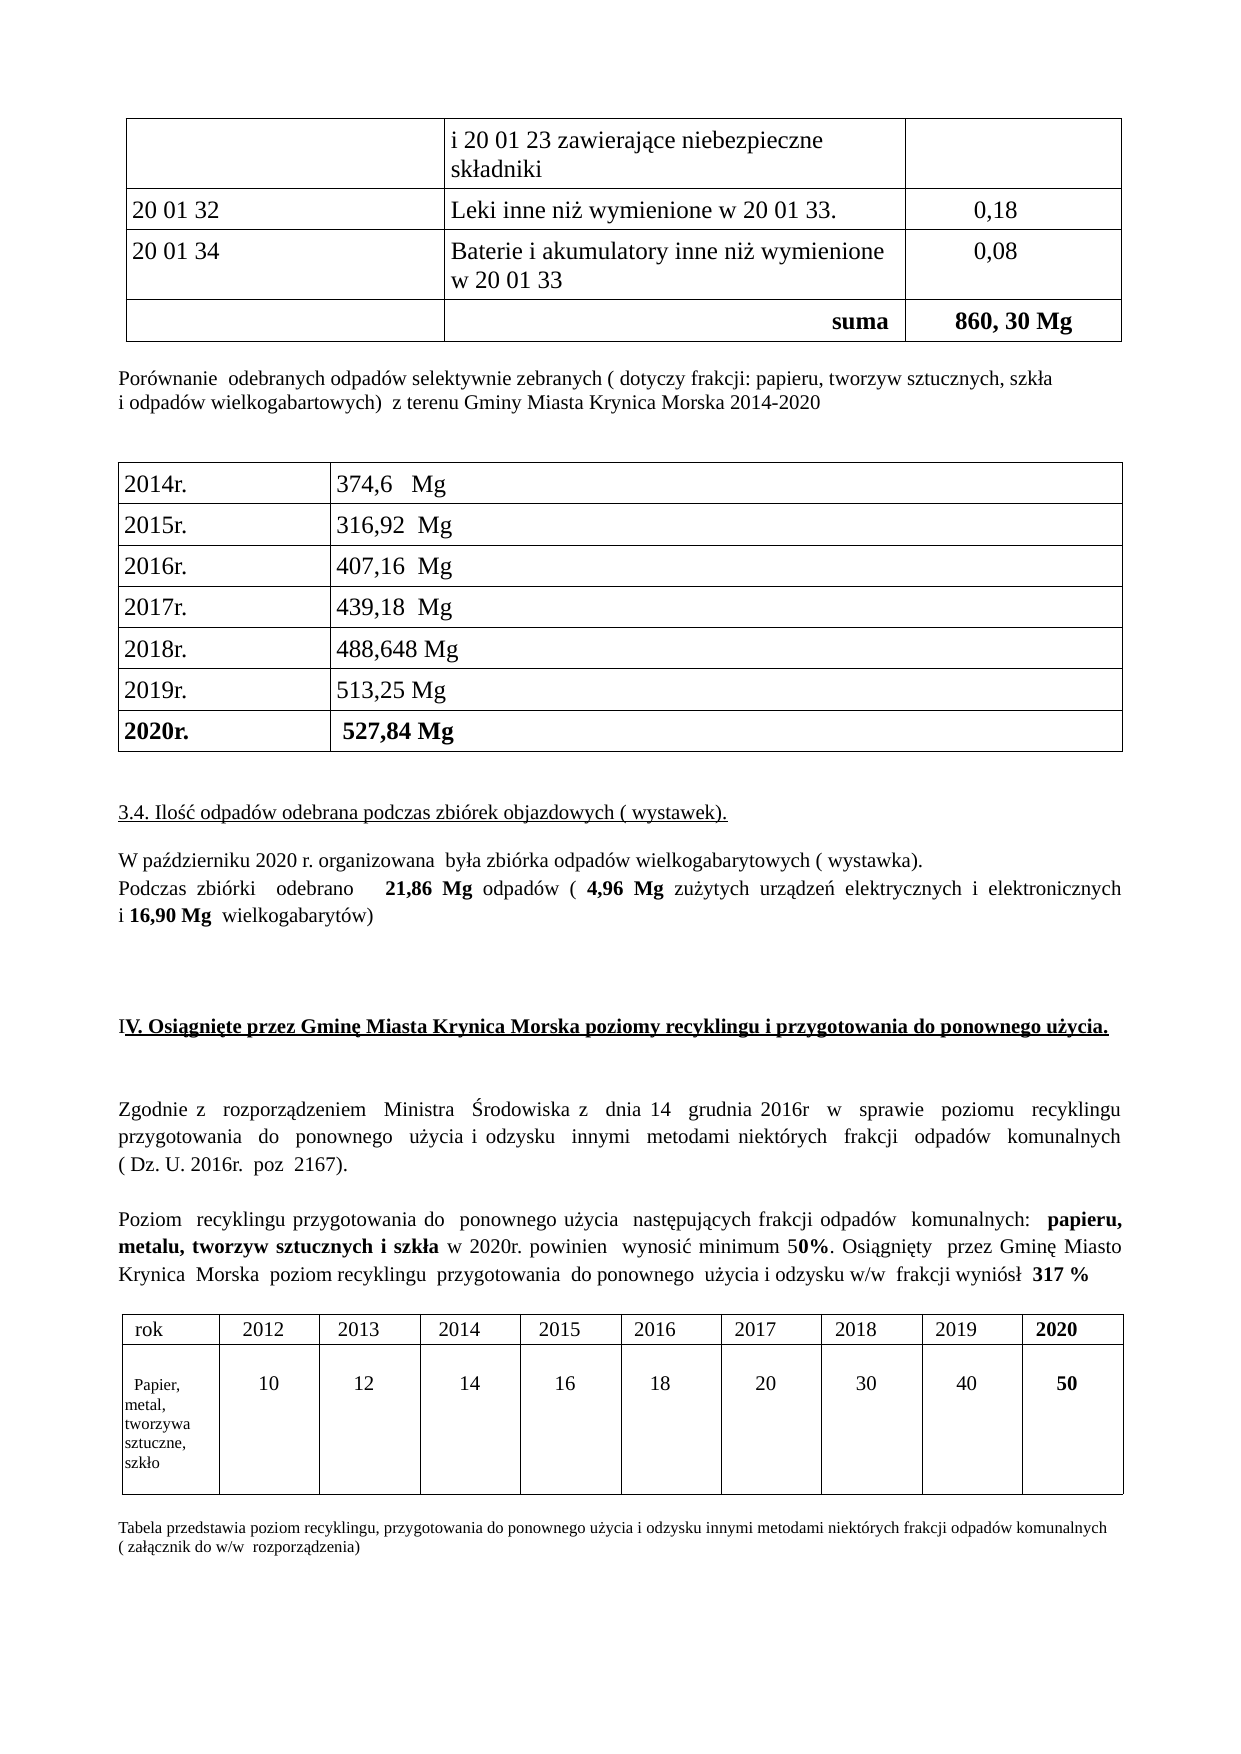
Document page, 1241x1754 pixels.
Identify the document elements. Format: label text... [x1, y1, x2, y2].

table_header 2012 [220, 1315, 319, 1344]
table_cell 20 [722, 1345, 821, 1494]
table_header 2018 [822, 1315, 922, 1344]
table_cell i 20 01 23 zawierające niebezpieczne składniki [445, 119, 905, 188]
table_cell 14 [421, 1345, 520, 1494]
table_cell 30 [822, 1345, 922, 1494]
table_cell Leki inne niż wymienione w 20 01 33. [445, 189, 905, 229]
table_cell 10 [220, 1345, 319, 1494]
table_cell 20 01 32 [127, 189, 444, 229]
table_cell 2020r. [119, 711, 330, 751]
table_header 2020 [1023, 1315, 1123, 1344]
table_header 2014r. [119, 463, 330, 503]
table_header 374,6 Mg [331, 463, 1122, 503]
table_header 2015 [521, 1315, 621, 1344]
text 3.4. Ilość odpadów odebrana podczas zbiórek objazdowych ( wystawek). [118, 800, 1122, 824]
table_cell 12 [320, 1345, 420, 1494]
table_cell 2016r. [119, 546, 330, 586]
text W październiku 2020 r. organizowana była zbiórka odpadów wielkogabarytowych ( wystawka). [118, 848, 1122, 872]
table_header 2019 [923, 1315, 1022, 1344]
table_cell 0,08 [906, 230, 1121, 299]
table_cell Baterie i akumulatory inne niż wymienione w 20 01 33 [445, 230, 905, 299]
text Poziom recyklingu przygotowania do ponownego użycia następujących frakcji odpadów komunalnych: papieru, metalu, tworzyw sztucznych i szkła w 2020r. powinien wynosić minimum 50%. Osiągnięty przez Gminę Miasto Krynica Morska poziom recyklingu przygotowania do ponownego użycia i odzysku w/w frakcji wyniósł 317 % [118, 1207, 1122, 1286]
table_cell 439,18 Mg [331, 587, 1122, 627]
text Porównanie odebranych odpadów selektywnie zebranych ( dotyczy frakcji: papieru, tworzyw sztucznych, szkła i odpadów wielkogabartowych) z terenu Gminy Miasta Krynica Morska 2014-2020 [118, 366, 1122, 414]
table_cell [906, 119, 1121, 188]
table_header 2016 [622, 1315, 721, 1344]
table_cell suma [445, 300, 905, 341]
table_cell [127, 300, 444, 341]
table_cell 18 [622, 1345, 721, 1494]
table_cell 407,16 Mg [331, 546, 1122, 586]
text Zgodnie z rozporządzeniem Ministra Środowiska z dnia 14 grudnia 2016r w sprawie poziomu recyklingu przygotowania do ponownego użycia i odzysku innymi metodami niektórych frakcji odpadów komunalnych ( Dz. U. 2016r. poz 2167). [118, 1096, 1122, 1176]
table_cell 20 01 34 [127, 230, 444, 299]
table_cell 513,25 Mg [331, 669, 1122, 709]
table_header rok [123, 1315, 219, 1344]
table_cell 488,648 Mg [331, 628, 1122, 668]
text IV. Osiągnięte przez Gminę Miasta Krynica Morska poziomy recyklingu i przygotowania do ponownego użycia. [118, 1014, 1122, 1038]
table_cell 860, 30 Mg [906, 300, 1121, 341]
table_cell 2019r. [119, 669, 330, 709]
table_cell 527,84 Mg [331, 711, 1122, 751]
table_cell 40 [923, 1345, 1022, 1494]
table_cell 316,92 Mg [331, 504, 1122, 544]
table_header 2014 [421, 1315, 520, 1344]
text Podczas zbiórki odebrano 21,86 Mg odpadów ( 4,96 Mg zużytych urządzeń elektrycznych i elektronicznych i 16,90 Mg wielkogabarytów) [118, 876, 1122, 927]
table_cell 16 [521, 1345, 621, 1494]
table_cell 2017r. [119, 587, 330, 627]
table_cell 0,18 [906, 189, 1121, 229]
table_cell 2018r. [119, 628, 330, 668]
text Tabela przedstawia poziom recyklingu, przygotowania do ponownego użycia i odzysku innymi metodami niektórych frakcji odpadów komunalnych ( załącznik do w/w rozporządzenia) [118, 1518, 1122, 1556]
table_cell [127, 119, 444, 188]
table_header 2013 [320, 1315, 420, 1344]
table_header 2017 [722, 1315, 821, 1344]
table_cell Papier, metal, tworzywa sztuczne, szkło [123, 1345, 219, 1494]
table_cell 2015r. [119, 504, 330, 544]
table_cell 50 [1023, 1345, 1123, 1494]
